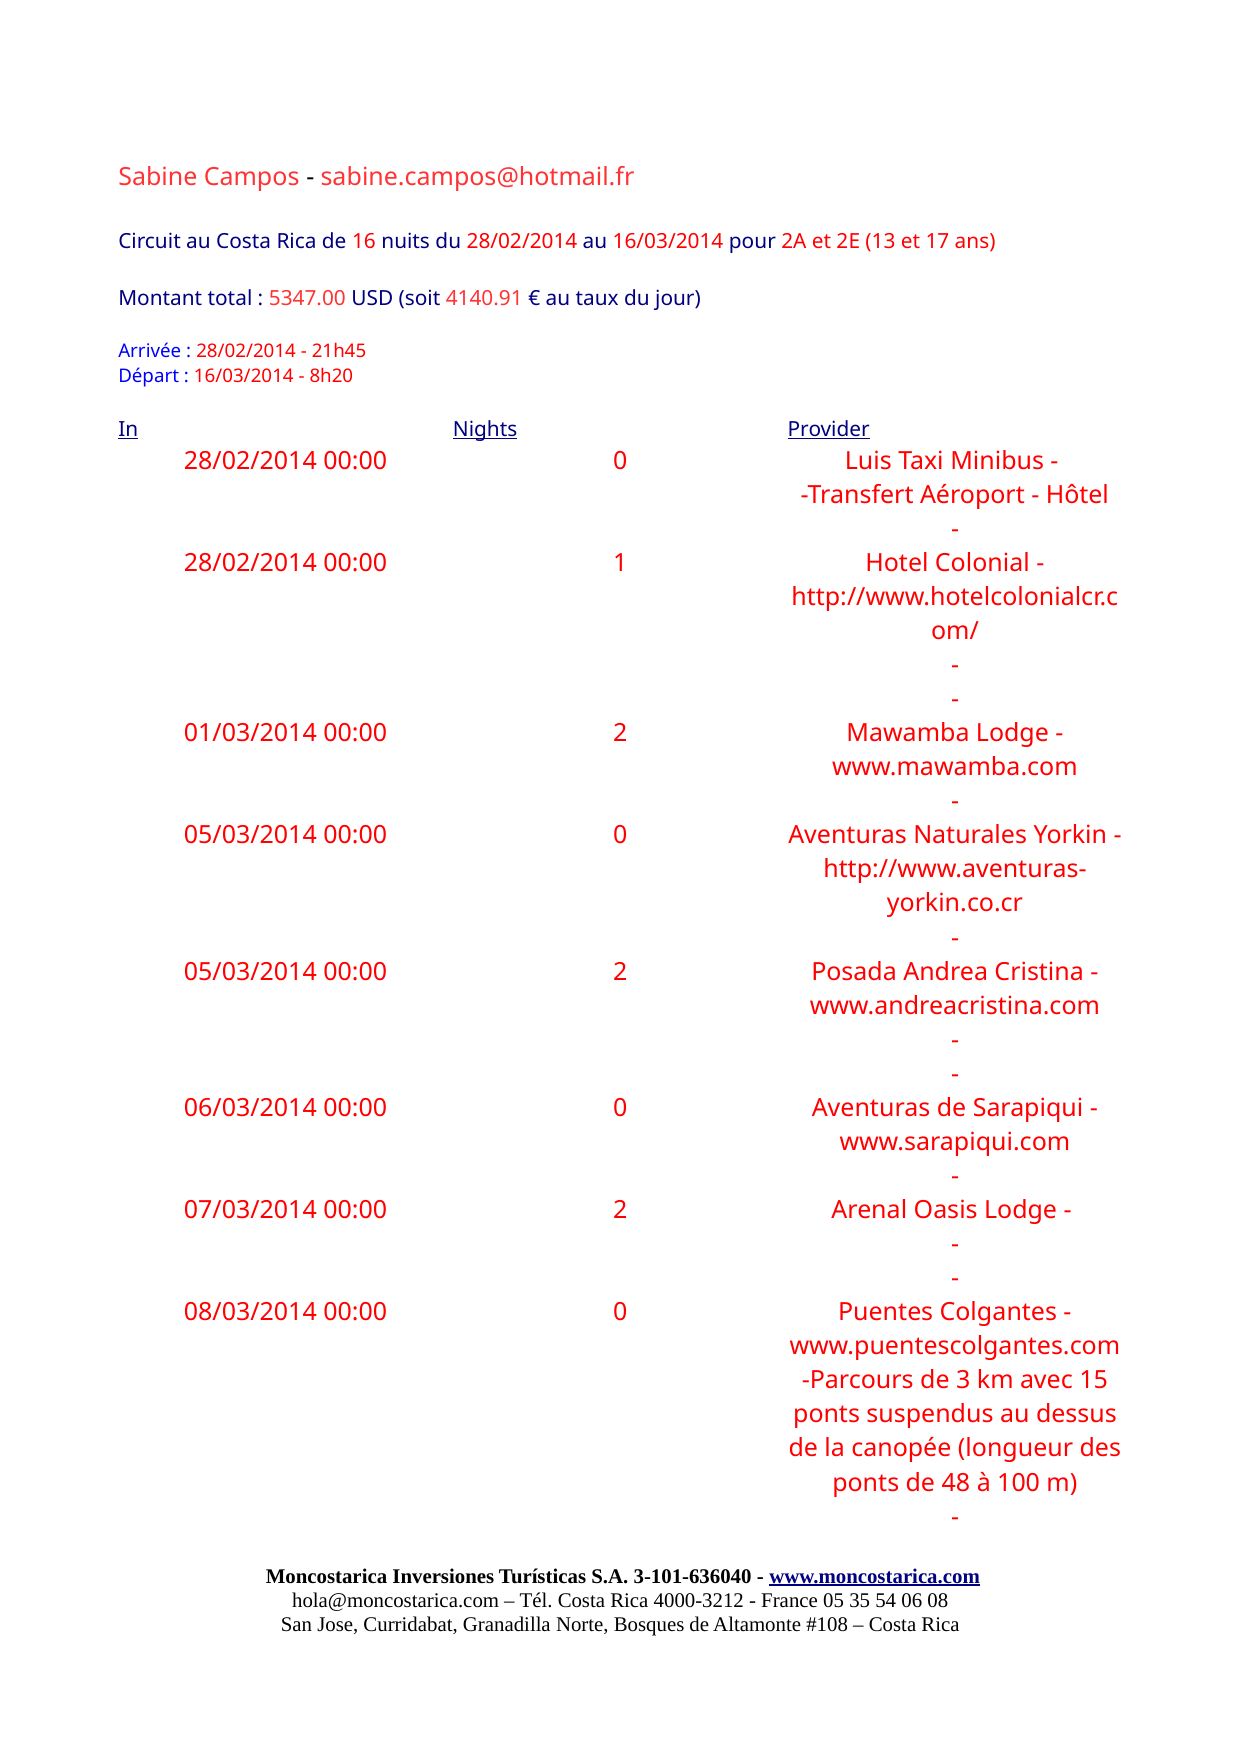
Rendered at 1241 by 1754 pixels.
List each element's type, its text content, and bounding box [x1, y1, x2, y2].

table_header [620, 118, 1122, 158]
text Montant total : 5347.00 USD (soit 4140.91 € au taux du jour) [118, 283, 1122, 312]
table_cell Hotel Colonial - http://www.hotelcolonialcr.com/ - - [788, 545, 1122, 715]
table_cell 0 [453, 1294, 787, 1532]
table_cell Mawamba Lodge - www.mawamba.com - [788, 715, 1122, 817]
table_cell 05/03/2014 00:00 [118, 953, 453, 1089]
table_cell 05/03/2014 00:00 [118, 817, 453, 953]
table_cell 0 [453, 1090, 787, 1192]
table_cell Puentes Colgantes - www.puentescolgantes.com -Parcours de 3 km avec 15 ponts suspendus au dessus de la canopée (longueur des ponts de 48 à 100 m) - [788, 1294, 1122, 1532]
table_cell 28/02/2014 00:00 [118, 442, 453, 544]
table_cell 06/03/2014 00:00 [118, 1090, 453, 1192]
table_cell Luis Taxi Minibus - -Transfert Aéroport - Hôtel - [788, 442, 1122, 544]
text Sabine Campos - sabine.campos@hotmail.fr [118, 158, 1087, 192]
table_cell 28/02/2014 00:00 [118, 545, 453, 715]
table_cell Arenal Oasis Lodge - - - [788, 1192, 1122, 1294]
table_header In [118, 414, 453, 442]
table_cell 08/03/2014 00:00 [118, 1294, 453, 1532]
table_cell 07/03/2014 00:00 [118, 1192, 453, 1294]
table_cell 1 [453, 545, 787, 715]
table_cell 2 [453, 1192, 787, 1294]
table_cell Aventuras de Sarapiqui - www.sarapiqui.com - [788, 1090, 1122, 1192]
table_cell Posada Andrea Cristina - www.andreacristina.com - - [788, 953, 1122, 1089]
table_cell 0 [453, 442, 787, 544]
table_header Nights [453, 414, 787, 442]
table_header Provider [788, 414, 1122, 442]
table_cell 0 [453, 817, 787, 953]
text Circuit au Costa Rica de 16 nuits du 28/02/2014 au 16/03/2014 pour 2A et 2E (13 et 17 ans) [118, 226, 1122, 255]
table_cell Aventuras Naturales Yorkin - http://www.aventuras-yorkin.co.cr - [788, 817, 1122, 953]
table_cell 01/03/2014 00:00 [118, 715, 453, 817]
table_cell 2 [453, 953, 787, 1089]
table_cell 2 [453, 715, 787, 817]
text Départ : 16/03/2014 - 8h20 [118, 363, 1122, 388]
table_header [118, 118, 620, 158]
text Arrivée : 28/02/2014 - 21h45 [118, 337, 1122, 363]
